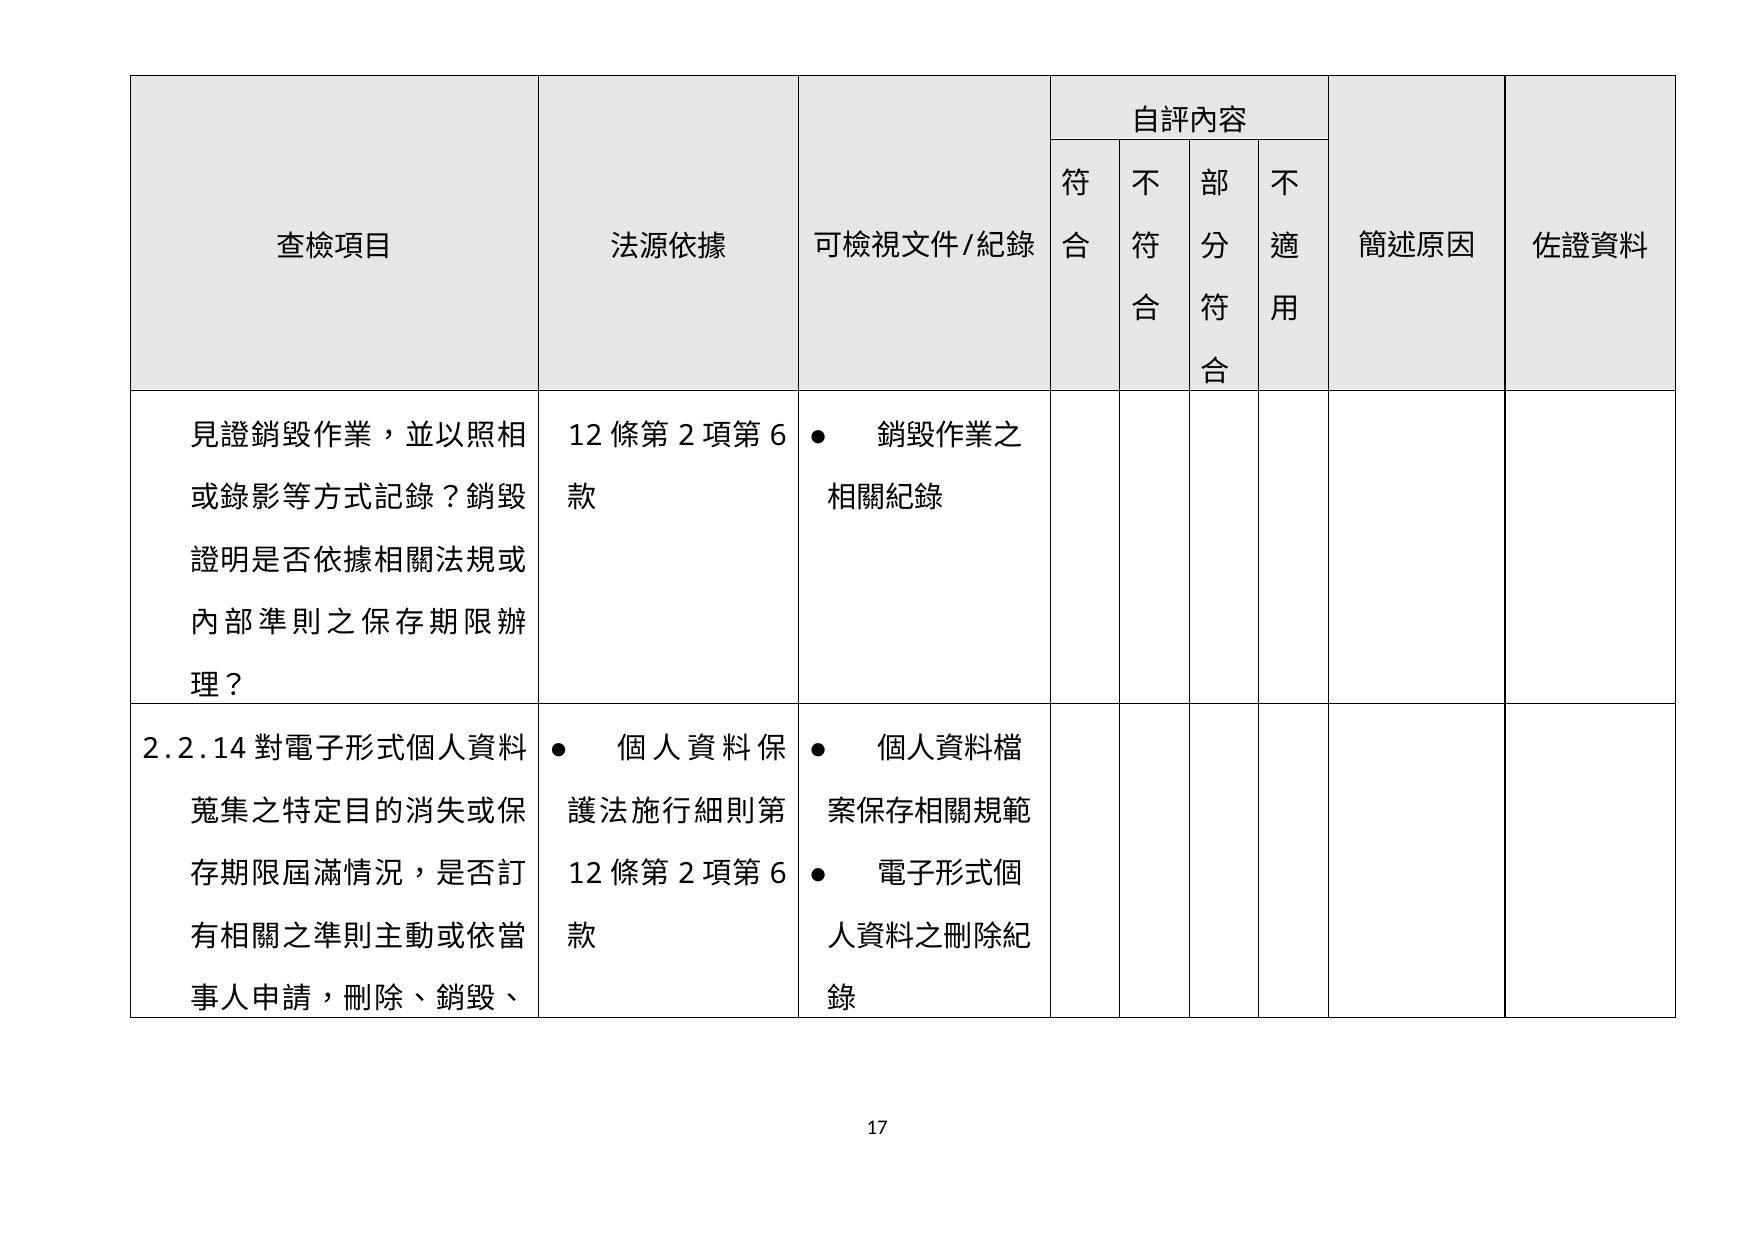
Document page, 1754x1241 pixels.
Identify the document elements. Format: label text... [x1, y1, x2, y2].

table_cell 個人資料檔案保存相關規範 銷毀作業之相關紀錄 [799, 391, 1050, 703]
table_cell [1506, 391, 1675, 703]
table_cell [1190, 391, 1258, 703]
table_header 佐證資料 [1506, 76, 1675, 389]
table_cell [1190, 704, 1258, 1017]
table_cell 部分符合 [1190, 140, 1258, 389]
table_cell 個人資料檔案保存相關規範 電子形式個人資料之刪除紀錄 [799, 704, 1050, 1017]
table_cell [1120, 391, 1189, 703]
table_header 查檢項目 [131, 76, 538, 389]
table_header 法源依據 [539, 76, 798, 389]
table_cell 不適用 [1259, 140, 1328, 389]
table_cell [1051, 391, 1119, 703]
table_header 可檢視文件/紀錄 [799, 76, 1050, 389]
table_cell 12條第2項第6款 [539, 391, 798, 703]
table_cell 見證銷毀作業，並以照相或錄影等方式記錄？銷毀證明是否依據相關法規或內部準則之保存期限辦理？ [131, 391, 538, 703]
table_header 簡述原因 [1329, 76, 1504, 389]
table_cell 2.2.14對電子形式個人資料蒐集之特定目的消失或保存期限屆滿情況，是否訂有相關之準則主動或依當事人申請，刪除、銷毀、 [131, 704, 538, 1017]
table_header 自評內容 [1051, 76, 1328, 138]
table_cell [1506, 704, 1675, 1017]
table_cell 個人資料保護法施行細則第12條第2項第6款 [539, 704, 798, 1017]
table_cell [1120, 704, 1189, 1017]
table_cell 不符合 [1120, 140, 1189, 389]
table_cell [1329, 704, 1504, 1017]
table_cell [1259, 391, 1328, 703]
table_cell 符合 [1051, 140, 1119, 389]
table_cell [1329, 391, 1504, 703]
table_cell [1051, 704, 1119, 1017]
table_cell [1259, 704, 1328, 1017]
